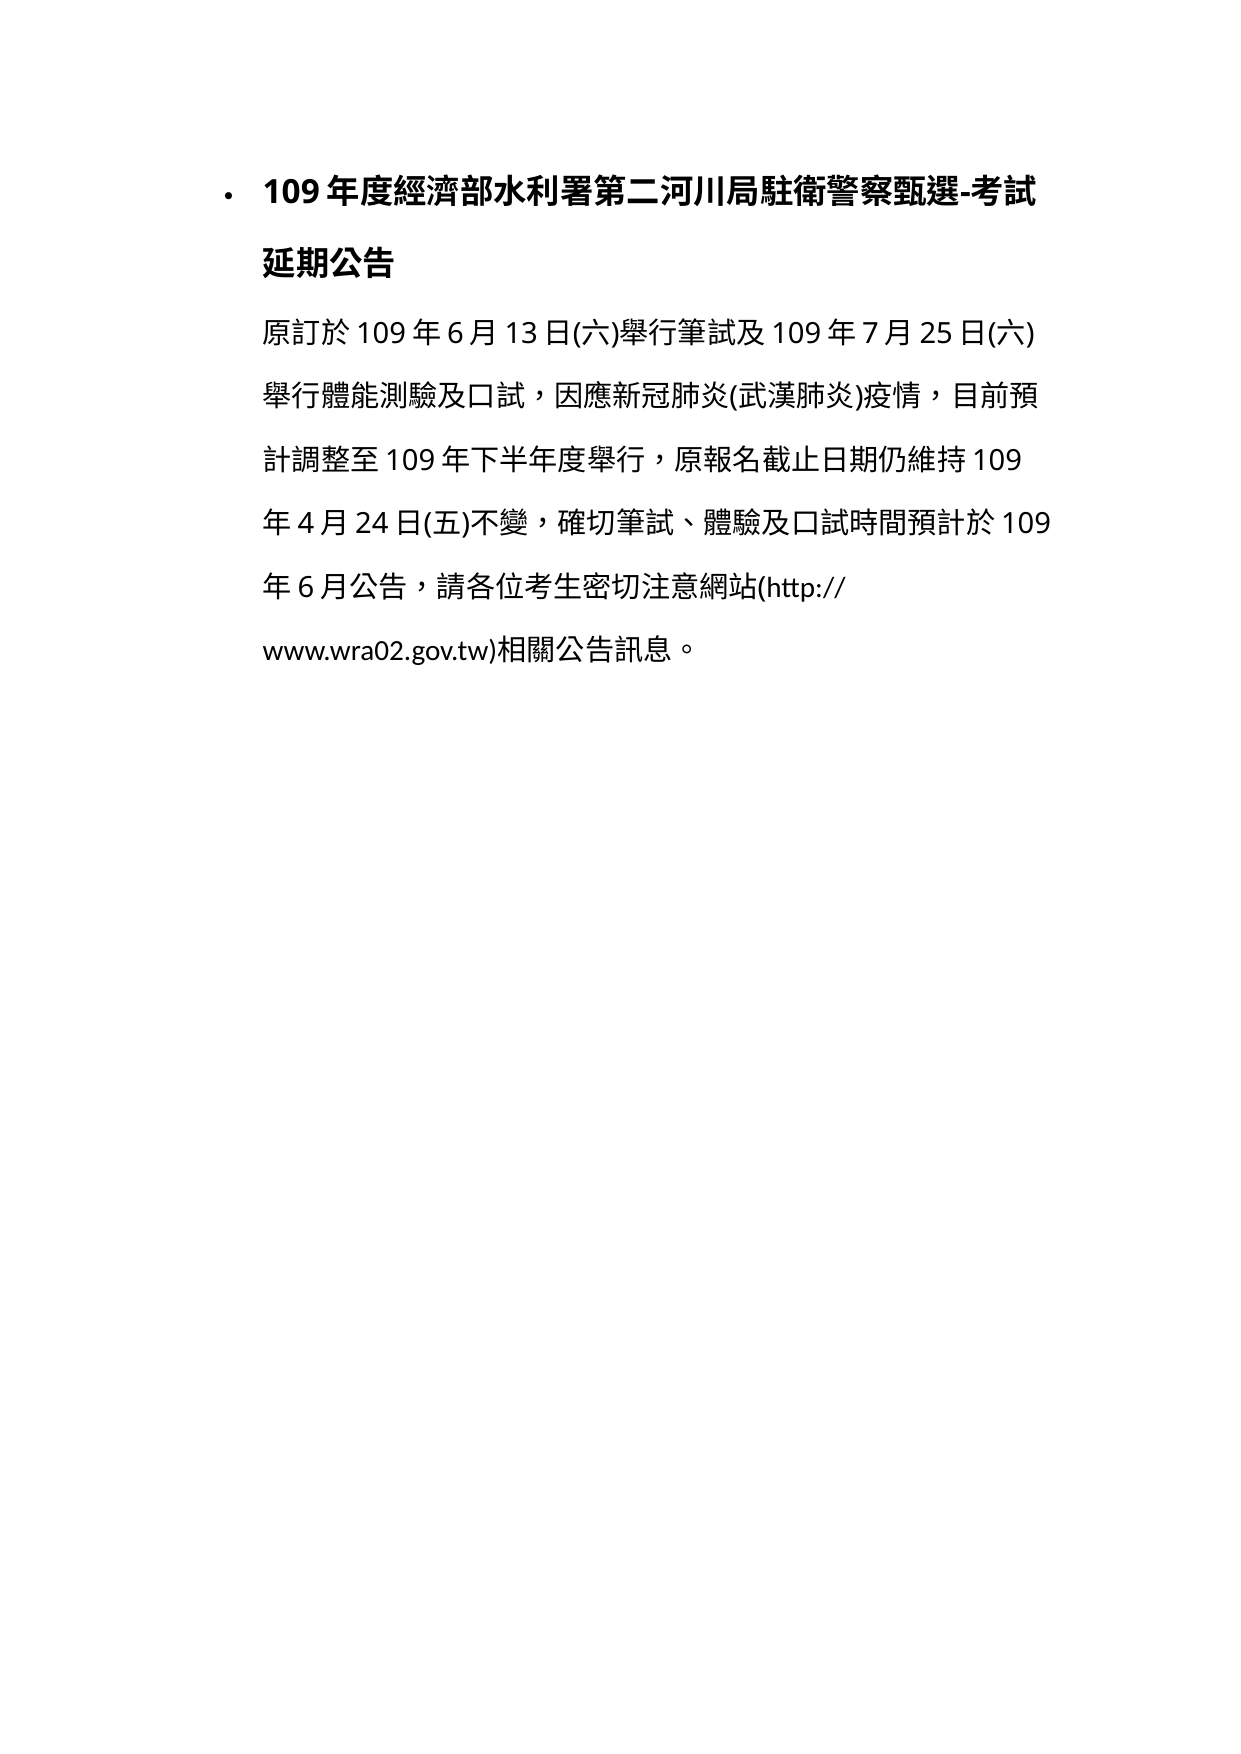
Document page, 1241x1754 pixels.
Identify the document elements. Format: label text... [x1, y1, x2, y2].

list 109年度經濟部水利署第二河川局駐衛警察甄選-考試延期公告 [225, 164, 1053, 285]
text 原訂於109年6月13日(六)舉行筆試及109年7月25日(六)舉行體能測驗及口試，因應新冠肺炎(武漢肺炎)疫情，目前預計調整至109年下半年度舉行，原報名截止日期仍維持109年4月24日(五)不變，確切筆試、體驗及口試時間預計於109年6月公告，請各位考生密切注意網站(http://www.wra02.gov.tw)相關公告訊息。 [262, 309, 1053, 669]
